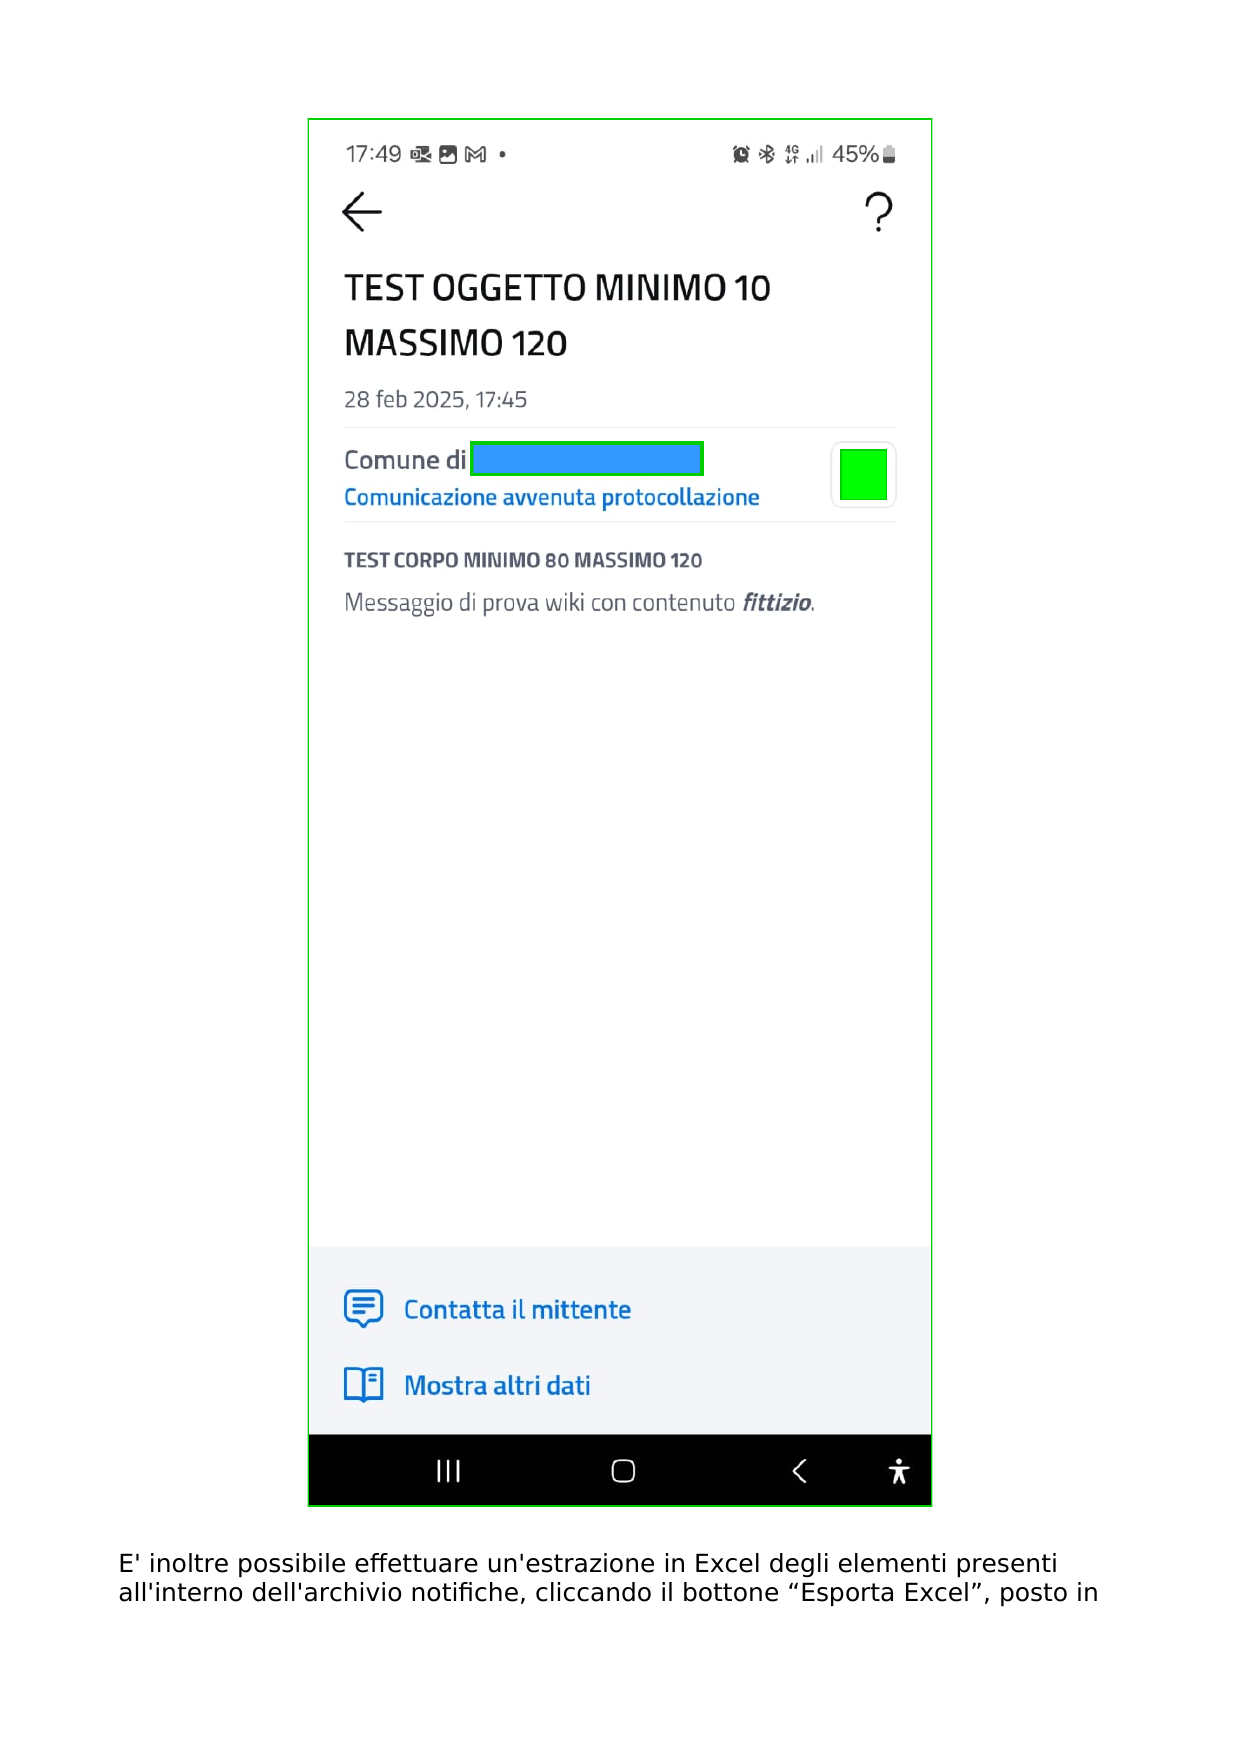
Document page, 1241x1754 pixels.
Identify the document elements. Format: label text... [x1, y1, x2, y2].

text E' inoltre possibile effettuare un'estrazione in Excel degli elementi presenti all'interno dell'archivio notifiche, cliccando il bottone “Esporta Excel”, posto in [118, 1549, 1122, 1607]
picture [307, 118, 933, 1507]
